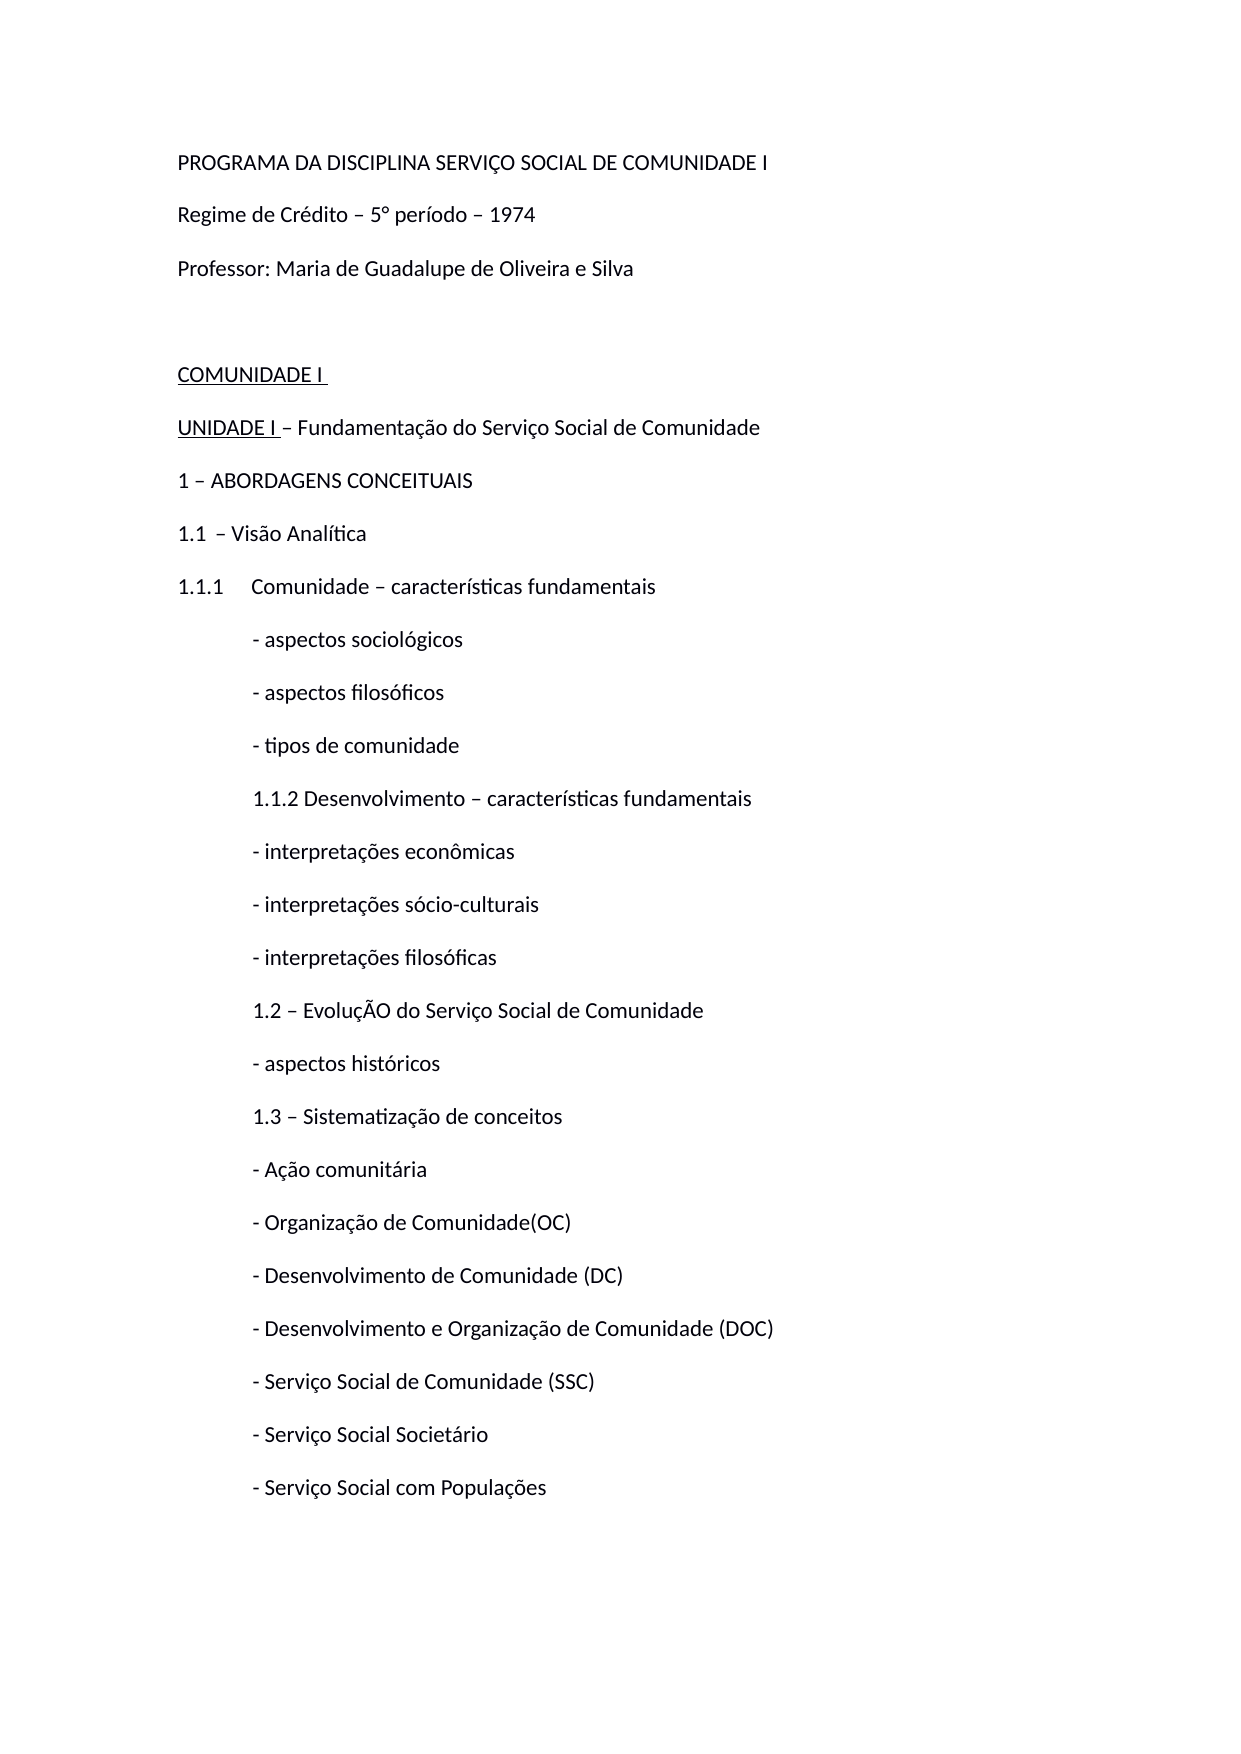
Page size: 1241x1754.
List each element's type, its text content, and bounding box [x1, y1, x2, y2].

list - aspectos filosóficos [252, 678, 1063, 706]
list 1.3 – Sistematização de conceitos [252, 1102, 1063, 1130]
list - interpretações sócio-culturais [252, 890, 1063, 918]
list - Ação comunitária [252, 1155, 1063, 1183]
list 1.1.2 Desenvolvimento – características fundamentais [252, 784, 1063, 812]
list - Serviço Social de Comunidade (SSC) [252, 1367, 1063, 1395]
text UNIDADE I – Fundamentação do Serviço Social de Comunidade [177, 413, 1063, 441]
text Professor: Maria de Guadalupe de Oliveira e Silva [177, 254, 1063, 282]
list - Serviço Social Societário [252, 1420, 1063, 1448]
list - Desenvolvimento de Comunidade (DC) [252, 1261, 1063, 1289]
text 1 – ABORDAGENS CONCEITUAIS [177, 466, 1063, 494]
list - aspectos sociológicos [252, 625, 1063, 653]
list - Organização de Comunidade(OC) [252, 1208, 1063, 1236]
text Regime de Crédito – 5° período – 1974 [177, 201, 1063, 229]
list - Desenvolvimento e Organização de Comunidade (DOC) [252, 1314, 1063, 1342]
list - interpretações filosóficas [252, 943, 1063, 971]
list - aspectos históricos [252, 1049, 1063, 1077]
text COMUNIDADE I [177, 360, 1063, 388]
text PROGRAMA DA DISCIPLINA SERVIÇO SOCIAL DE COMUNIDADE I [177, 148, 1063, 176]
list - Serviço Social com Populações [252, 1473, 1063, 1501]
list - interpretações econômicas [252, 837, 1063, 865]
list - tipos de comunidade [252, 731, 1063, 759]
list – Visão Analítica [177, 519, 1063, 547]
list 1.2 – EvoluçÃO do Serviço Social de Comunidade [252, 996, 1063, 1024]
list Comunidade – características fundamentais [177, 572, 1063, 600]
